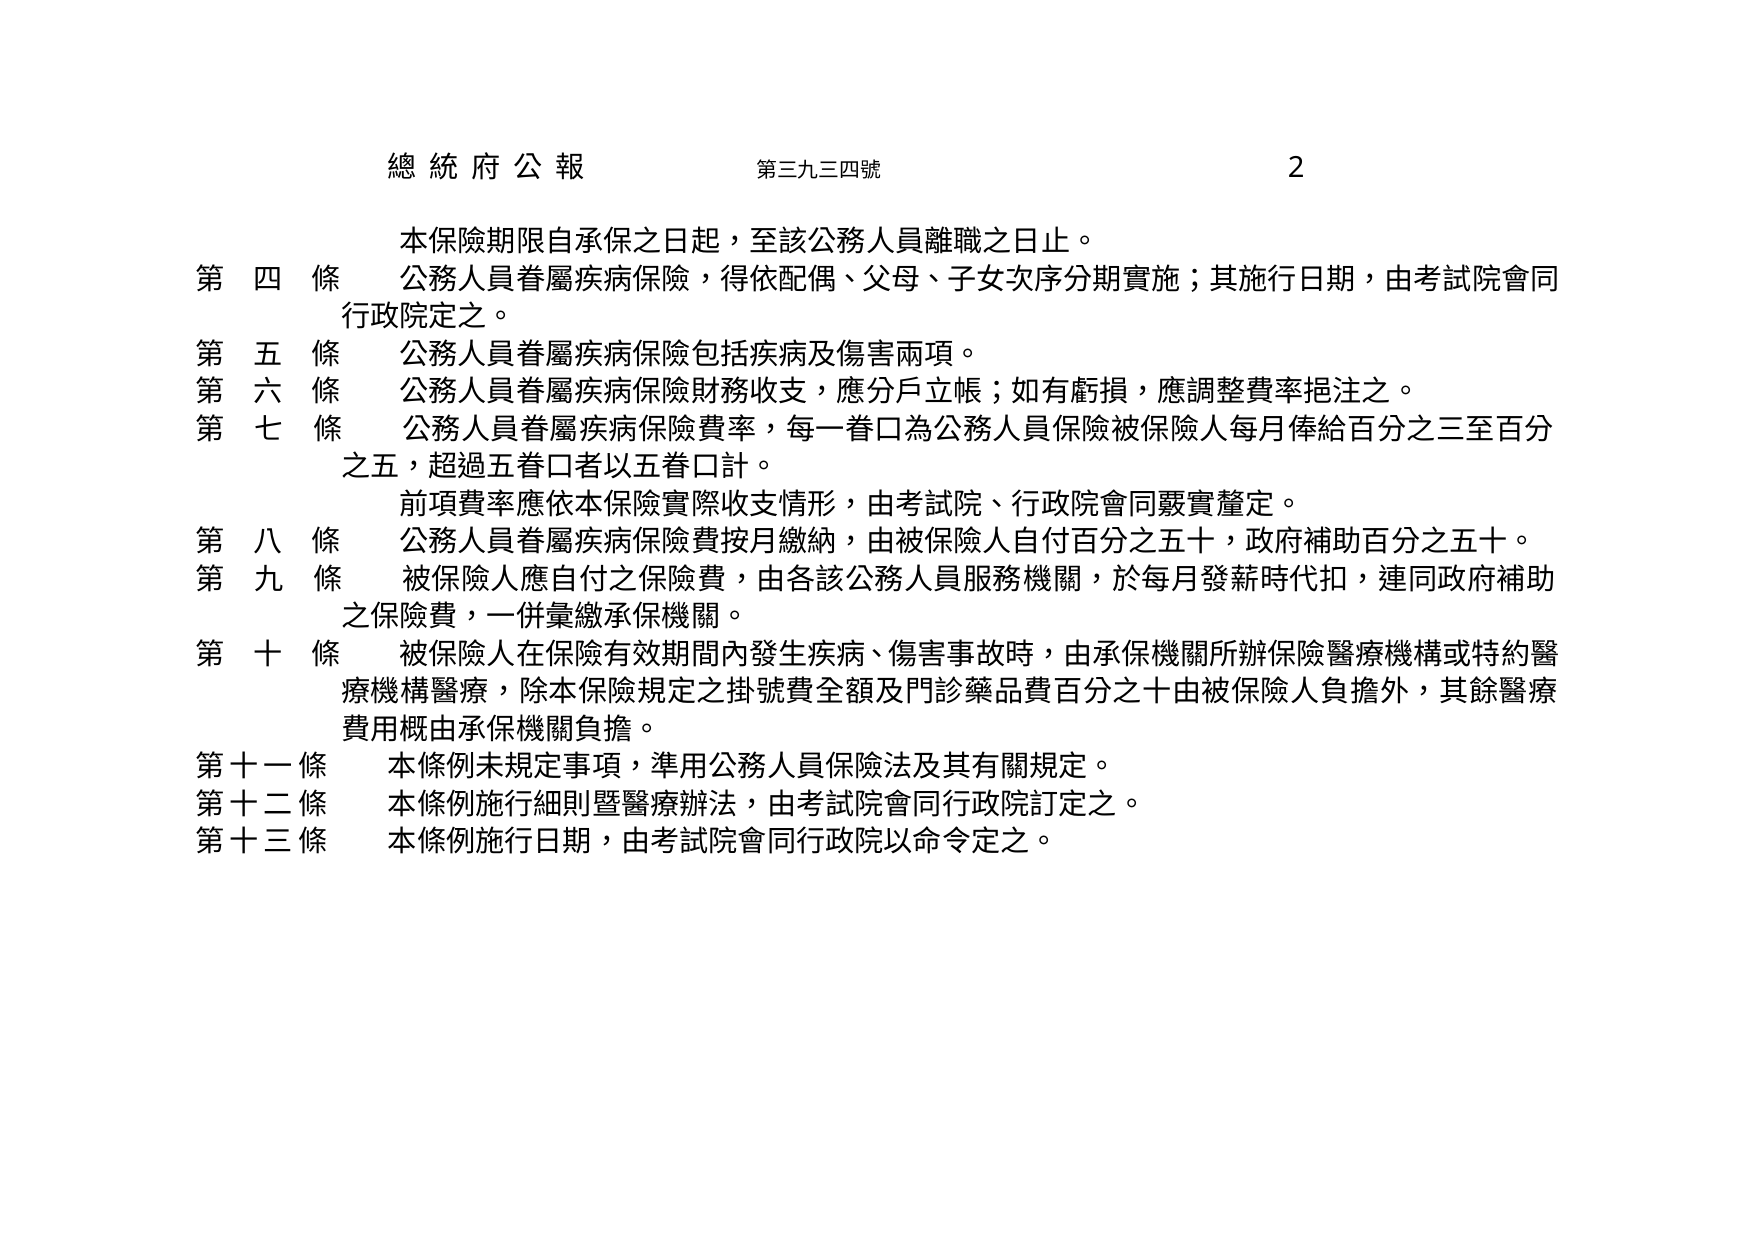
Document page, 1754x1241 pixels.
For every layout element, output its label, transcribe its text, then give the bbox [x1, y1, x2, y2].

text 第十二條 本條例施行細則暨醫療辦法，由考試院會同行政院訂定之。 [195, 784, 1559, 822]
text 第 九 條 被保險人應自付之保險費，由各該公務人員服務機關，於每月發薪時代扣，連同政府補助之保險費，一併彙繳承保機關。 [195, 559, 1559, 634]
text 第十一條 本條例未規定事項，準用公務人員保險法及其有關規定。 [195, 747, 1559, 784]
text 第 四 條 公務人員眷屬疾病保險，得依配偶、父母、子女次序分期實施；其施行日期，由考試院會同行政院定之。 [195, 259, 1559, 334]
text 第 五 條 公務人員眷屬疾病保險包括疾病及傷害兩項。 [195, 334, 1559, 372]
text 本保險期限自承保之日起，至該公務人員離職之日止。 [341, 222, 1559, 259]
text 第 七 條 公務人員眷屬疾病保險費率，每一眷口為公務人員保險被保險人每月俸給百分之三至百分之五，超過五眷口者以五眷口計。 [195, 409, 1559, 484]
text 第十三條 本條例施行日期，由考試院會同行政院以命令定之。 [195, 822, 1559, 859]
text 前項費率應依本保險實際收支情形，由考試院、行政院會同覈實釐定。 [341, 484, 1559, 522]
text 第 八 條 公務人員眷屬疾病保險費按月繳納，由被保險人自付百分之五十，政府補助百分之五十。 [195, 522, 1559, 559]
text 第 十 條 被保險人在保險有效期間內發生疾病、傷害事故時，由承保機關所辦保險醫療機構或特約醫療機構醫療，除本保險規定之掛號費全額及門診藥品費百分之十由被保險人負擔外，其餘醫療費用概由承保機關負擔。 [195, 634, 1559, 747]
text 第 六 條 公務人員眷屬疾病保險財務收支，應分戶立帳；如有虧損，應調整費率挹注之。 [195, 372, 1559, 409]
